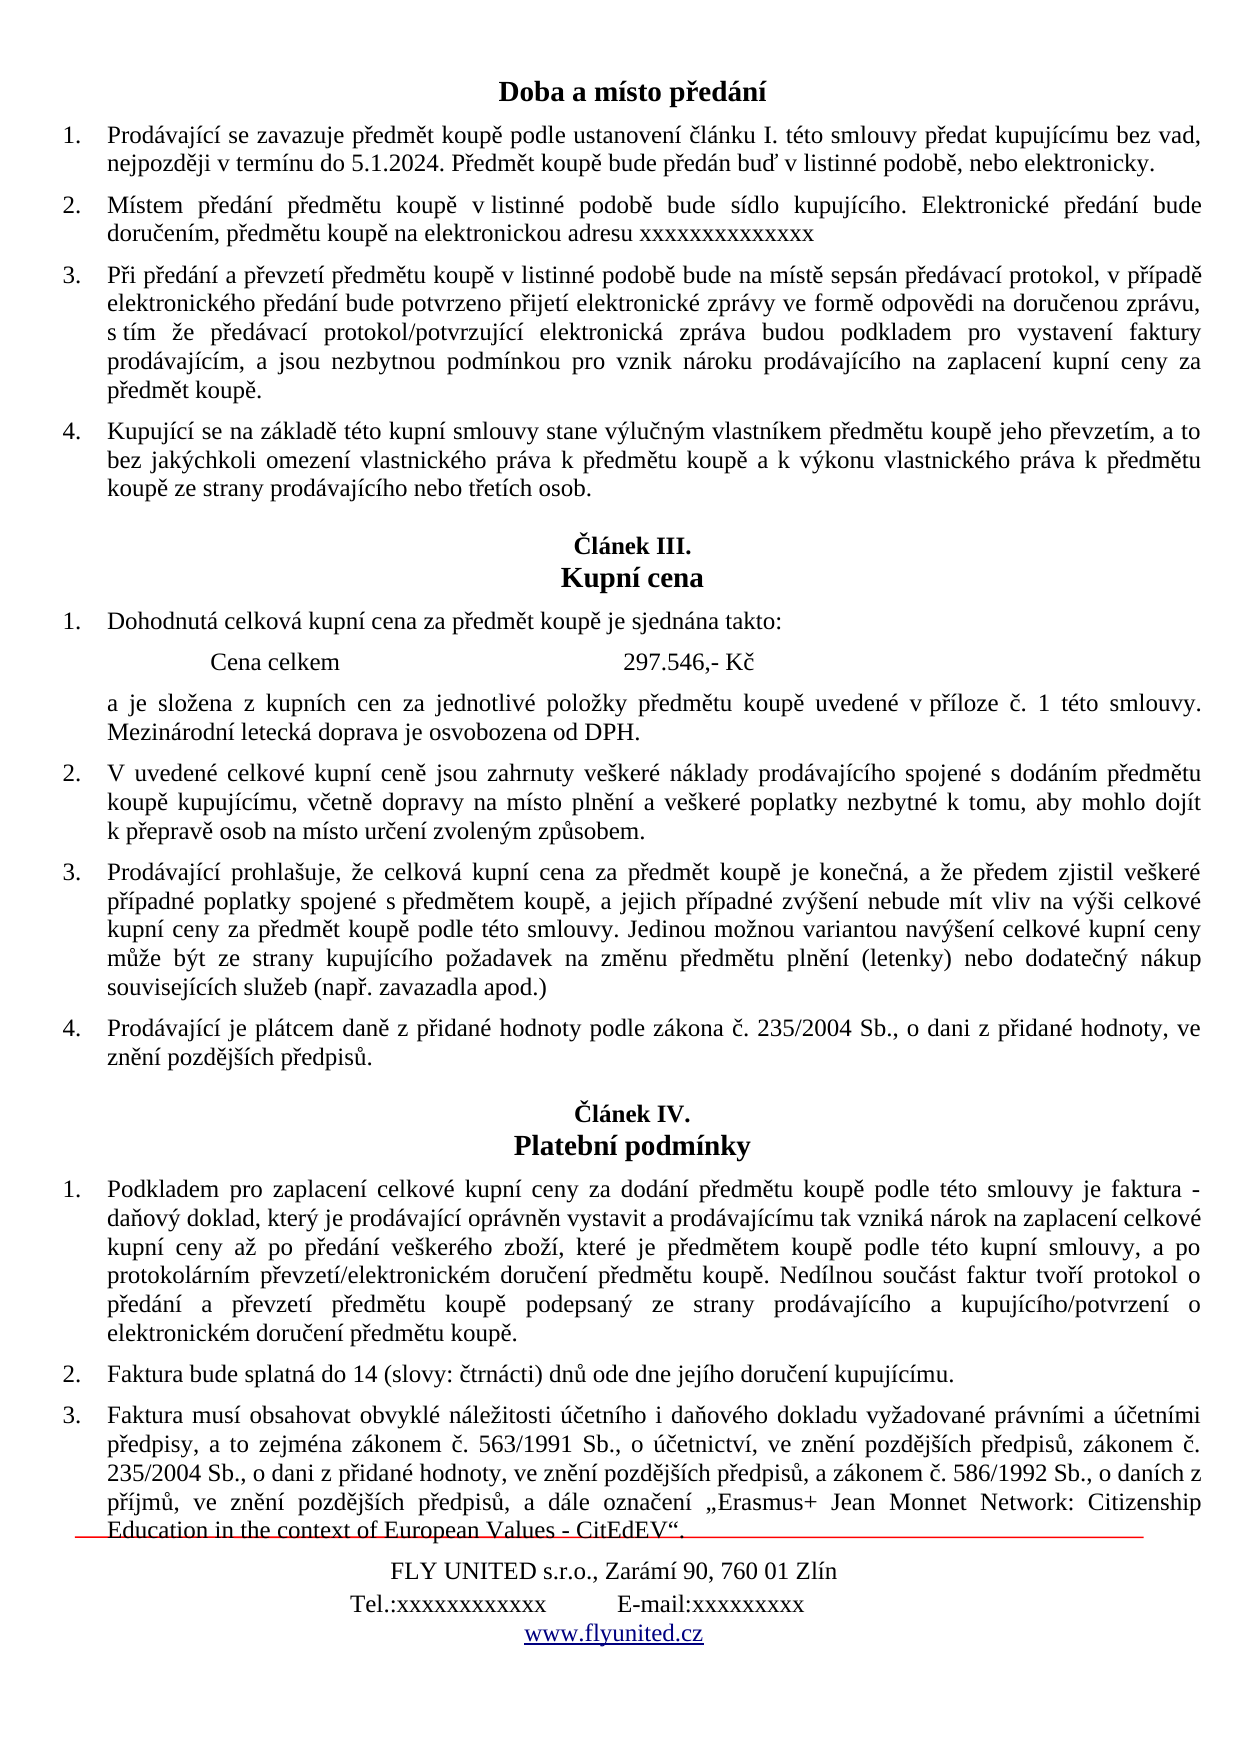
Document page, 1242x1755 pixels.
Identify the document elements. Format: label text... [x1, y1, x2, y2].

list V uvedené celkové kupní ceně jsou zahrnuty veškeré náklady prodávajícího spojené s dodáním předmětu koupě kupujícímu, včetně dopravy na místo plnění a veškeré poplatky nezbytné k tomu, aby mohlo dojít k přepravě osob na místo určení zvoleným způsobem. [62, 758, 1202, 844]
list Prodávající je plátcem daně z přidané hodnoty podle zákona č. 235/2004 Sb., o dani z přidané hodnoty, ve znění pozdějších předpisů. [62, 1013, 1202, 1071]
list Faktura bude splatná do 14 (slovy: čtrnácti) dnů ode dne jejího doručení kupujícímu. [62, 1359, 1202, 1388]
list Prodávající prohlašuje, že celková kupní cena za předmět koupě je konečná, a že předem zjistil veškeré případné poplatky spojené s předmětem koupě, a jejich případné zvýšení nebude mít vliv na výši celkové kupní ceny za předmět koupě podle této smlouvy. Jedinou možnou variantou navýšení celkové kupní ceny může být ze strany kupujícího požadavek na změnu předmětu plnění (letenky) nebo dodatečný nákup souvisejících služeb (např. zavazadla apod.) [62, 857, 1202, 1001]
list Při předání a převzetí předmětu koupě v listinné podobě bude na místě sepsán předávací protokol, v případě elektronického předání bude potvrzeno přijetí elektronické zprávy ve formě odpovědi na doručenou zprávu, s tím že předávací protokol/potvrzující elektronická zpráva budou podkladem pro vystavení faktury prodávajícím, a jsou nezbytnou podmínkou pro vznik nároku prodávajícího na zaplacení kupní ceny za předmět koupě. [62, 260, 1202, 403]
text a je složena z kupních cen za jednotlivé položky předmětu koupě uvedené v příloze č. 1 této smlouvy. Mezinárodní letecká doprava je osvobozena od DPH. [107, 688, 1202, 746]
subtitle Doba a místo předání [62, 74, 1202, 107]
list Místem předání předmětu koupě v listinné podobě bude sídlo kupujícího. Elektronické předání bude doručením, předmětu koupě na elektronickou adresu xxxxxxxxxxxxxx [62, 190, 1202, 247]
list Faktura musí obsahovat obvyklé náležitosti účetního i daňového dokladu vyžadované právními a účetními předpisy, a to zejména zákonem č. 563/1991 Sb., o účetnictví, ve znění pozdějších předpisů, zákonem č. 235/2004 Sb., o dani z přidané hodnoty, ve znění pozdějších předpisů, a zákonem č. 586/1992 Sb., o daních z příjmů, ve znění pozdějších předpisů, a dále označení „Erasmus+ Jean Monnet Network: Citizenship Education in the context of European Values - CitEdEV“. [62, 1401, 1202, 1544]
subtitle Článek IV. [62, 1099, 1202, 1128]
subtitle Kupní cena [62, 560, 1202, 593]
list Dohodnutá celková kupní cena za předmět koupě je sjednána takto: [62, 606, 1202, 634]
subtitle Platební podmínky [62, 1128, 1202, 1162]
list Prodávající se zavazuje předmět koupě podle ustanovení článku I. této smlouvy předat kupujícímu bez vad, nejpozději v termínu do 5.1.2024. Předmět koupě bude předán buď v listinné podobě, nebo elektronicky. [62, 120, 1202, 177]
list Kupující se na základě této kupní smlouvy stane výlučným vlastníkem předmětu koupě jeho převzetím, a to bez jakýchkoli omezení vlastnického práva k předmětu koupě a k výkonu vlastnického práva k předmětu koupě ze strany prodávajícího nebo třetích osob. [62, 416, 1202, 502]
list Podkladem pro zaplacení celkové kupní ceny za dodání předmětu koupě podle této smlouvy je faktura - daňový doklad, který je prodávající oprávněn vystavit a prodávajícímu tak vzniká nárok na zaplacení celkové kupní ceny až po předání veškerého zboží, které je předmětem koupě podle této kupní smlouvy, a po protokolárním převzetí/elektronickém doručení předmětu koupě. Nedílnou součást faktur tvoří protokol o předání a převzetí předmětu koupě podepsaný ze strany prodávajícího a kupujícího/potvrzení o elektronickém doručení předmětu koupě. [62, 1174, 1202, 1347]
subtitle Článek III. [62, 531, 1202, 560]
text Cena celkem 297.546,- Kč [181, 647, 1202, 676]
